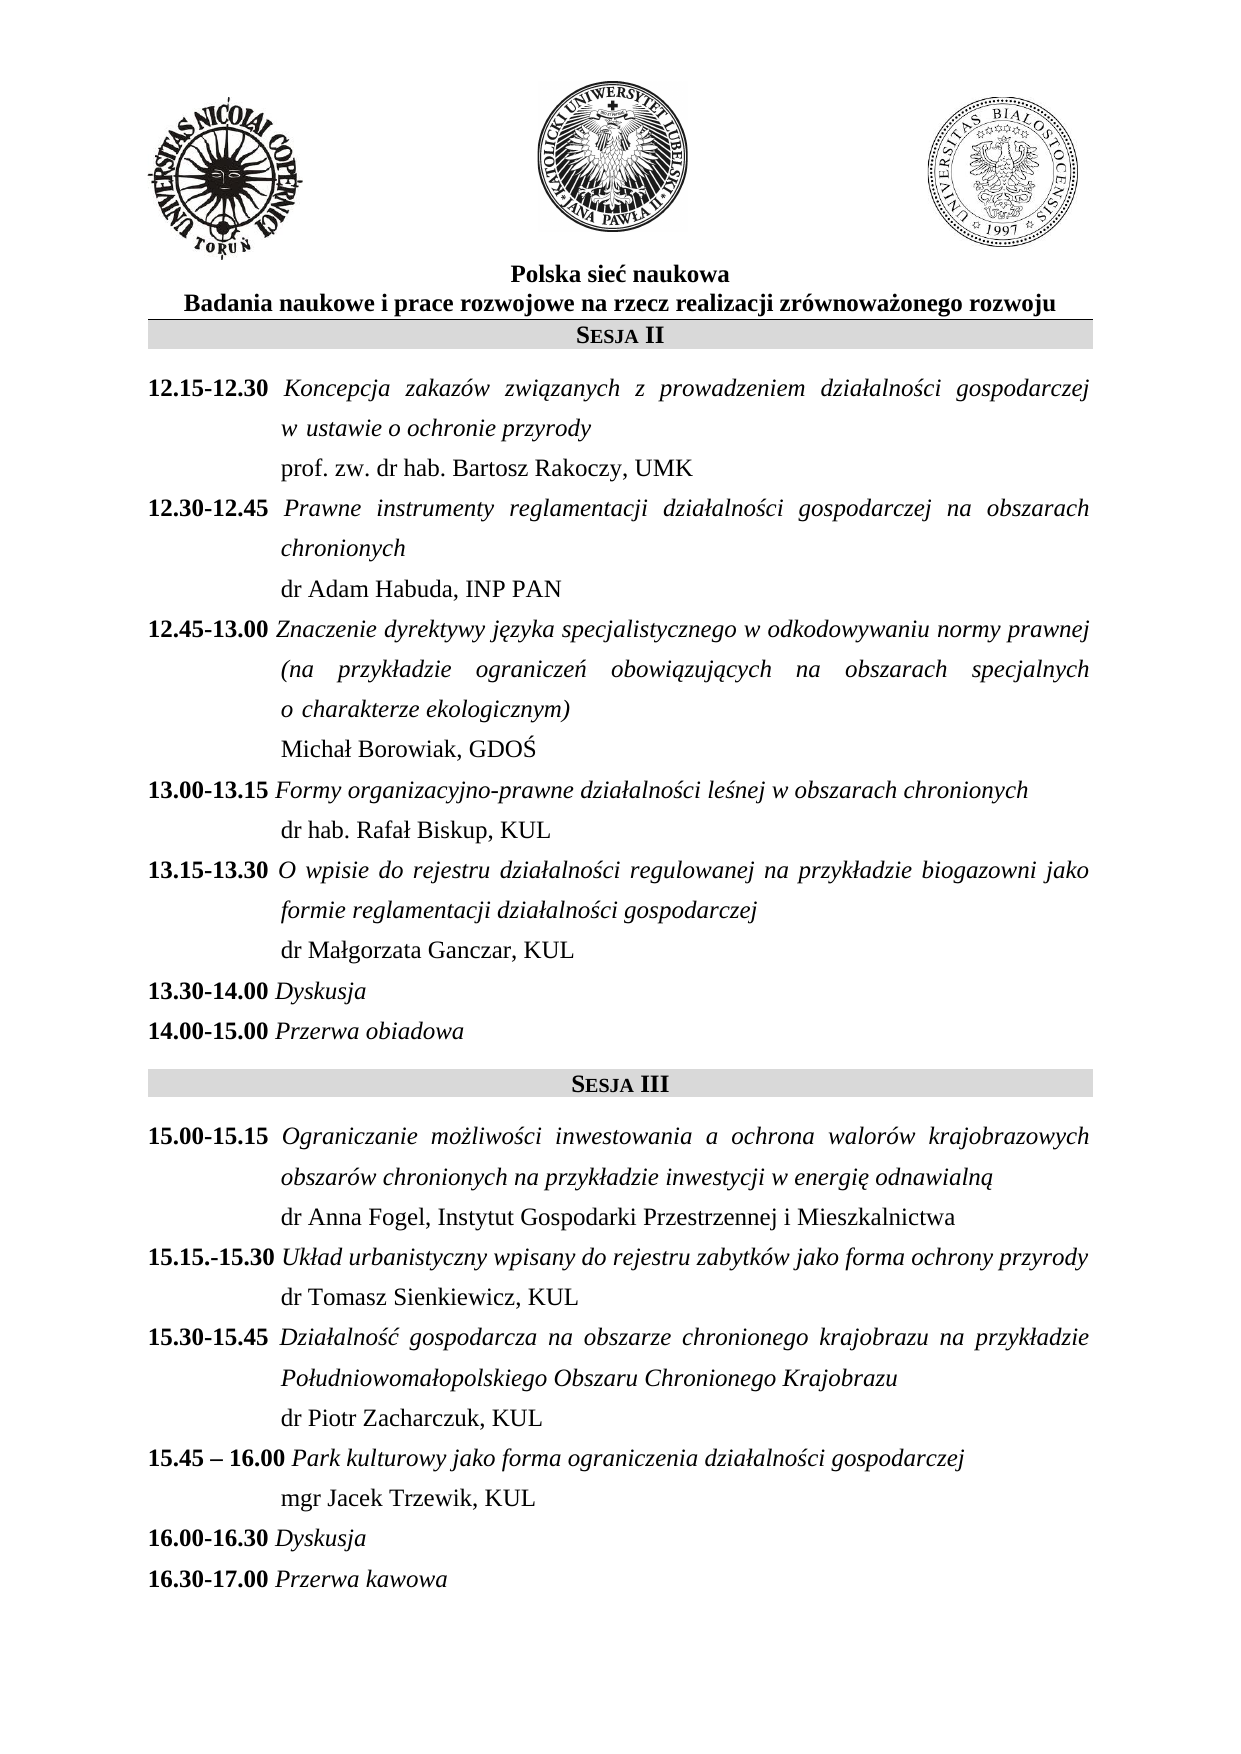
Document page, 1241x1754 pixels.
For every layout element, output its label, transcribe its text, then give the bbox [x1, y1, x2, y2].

text 15.00-15.15 Ograniczanie możliwości inwestowania a ochrona walorów krajobrazowych obszarów chronionych na przykładzie inwestycji w energię odnawialną [148, 1121, 1093, 1190]
text 16.30-17.00 Przerwa kawowa [148, 1564, 1093, 1592]
text 12.45-13.00 Znaczenie dyrektywy języka specjalistycznego w odkodowywaniu normy prawnej (na przykładzie ograniczeń obowiązujących na obszarach specjalnych o charakterze ekologicznym) [148, 614, 1093, 723]
text prof. zw. dr hab. Bartosz Rakoczy, UMK [148, 453, 1093, 482]
text 15.15.-15.30 Układ urbanistyczny wpisany do rejestru zabytków jako forma ochrony przyrody [148, 1242, 1093, 1271]
text 12.30-12.45 Prawne instrumenty reglamentacji działalności gospodarczej na obszarach chronionych [148, 493, 1093, 562]
text dr Małgorzata Ganczar, KUL [148, 936, 1093, 964]
text dr Anna Fogel, Instytut Gospodarki Przestrzennej i Mieszkalnictwa [148, 1202, 1093, 1231]
text 13.30-14.00 Dyskusja [148, 976, 1093, 1004]
text 13.15-13.30 O wpisie do rejestru działalności regulowanej na przykładzie biogazowni jako formie reglamentacji działalności gospodarczej [148, 855, 1093, 924]
text dr Adam Habuda, INP PAN [148, 574, 1093, 602]
text dr hab. Rafał Biskup, KUL [148, 815, 1093, 844]
text 15.45 – 16.00 Park kulturowy jako forma ograniczenia działalności gospodarczej [148, 1443, 1093, 1472]
text 13.00-13.15 Formy organizacyjno-prawne działalności leśnej w obszarach chronionych [148, 775, 1093, 803]
text Michał Borowiak, GDOŚ [148, 734, 1093, 763]
text Sesja II [148, 320, 1093, 349]
text dr Tomasz Sienkiewicz, KUL [148, 1282, 1093, 1311]
text dr Piotr Zacharczuk, KUL [148, 1403, 1093, 1432]
text 16.00-16.30 Dyskusja [148, 1523, 1093, 1552]
text mgr Jacek Trzewik, KUL [148, 1483, 1093, 1512]
text 14.00-15.00 Przerwa obiadowa [148, 1016, 1093, 1045]
text 15.30-15.45 Działalność gospodarcza na obszarze chronionego krajobrazu na przykładzie Południowomałopolskiego Obszaru Chronionego Krajobrazu [148, 1322, 1093, 1391]
text Sesja III [148, 1069, 1093, 1097]
text 12.15-12.30 Koncepcja zakazów związanych z prowadzeniem działalności gospodarczej w ustawie o ochronie przyrody [148, 373, 1093, 442]
